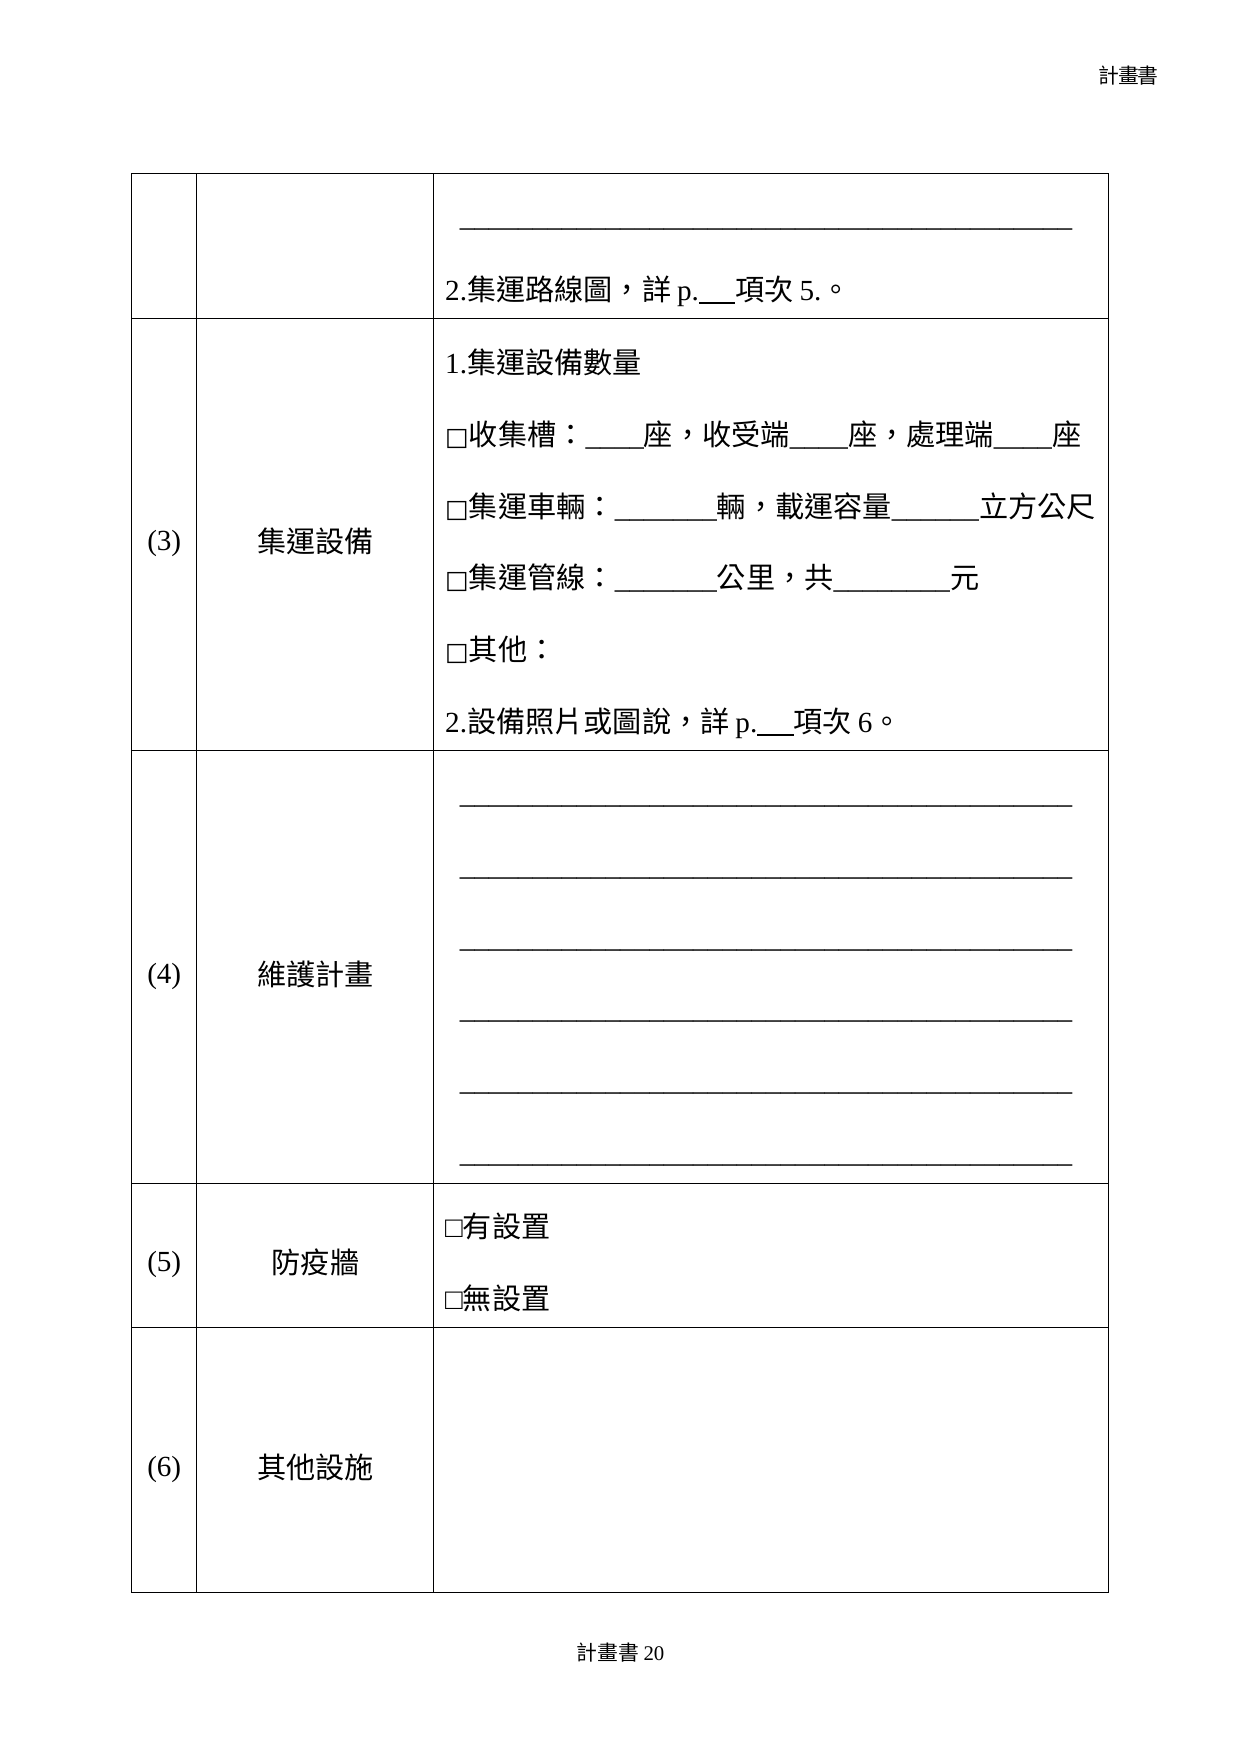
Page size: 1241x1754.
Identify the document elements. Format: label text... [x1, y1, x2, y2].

table_cell (6) [132, 1328, 196, 1592]
table_cell 其他設施 [197, 1328, 433, 1592]
table_cell 1.集運設備數量 □收集槽：____座，收受端____座，處理端____座 □集運車輛：_______輛，載運容量______立方公尺 □集運管線：_______公里，共________元 □其他： 2.設備照片或圖說，詳p. 項次6。 [434, 319, 1108, 750]
table_cell □有設置 □無設置 [434, 1184, 1108, 1327]
table_cell (4) [132, 751, 196, 1182]
table_cell 集運設備 [197, 319, 433, 750]
table_cell 維護計畫 [197, 751, 433, 1182]
table_cell (5) [132, 1184, 196, 1327]
table_cell [132, 174, 196, 318]
table_cell [197, 174, 433, 318]
table_cell [434, 1328, 1108, 1592]
table_cell __________________________________________ 2.集運路線圖，詳p. 項次5.。 [434, 174, 1108, 318]
table_cell __________________________________________ __________________________________________ __________________________________________ __________________________________________ __________________________________________ __________________________________________ [434, 751, 1108, 1182]
table_cell (3) [132, 319, 196, 750]
table_cell 防疫牆 [197, 1184, 433, 1327]
